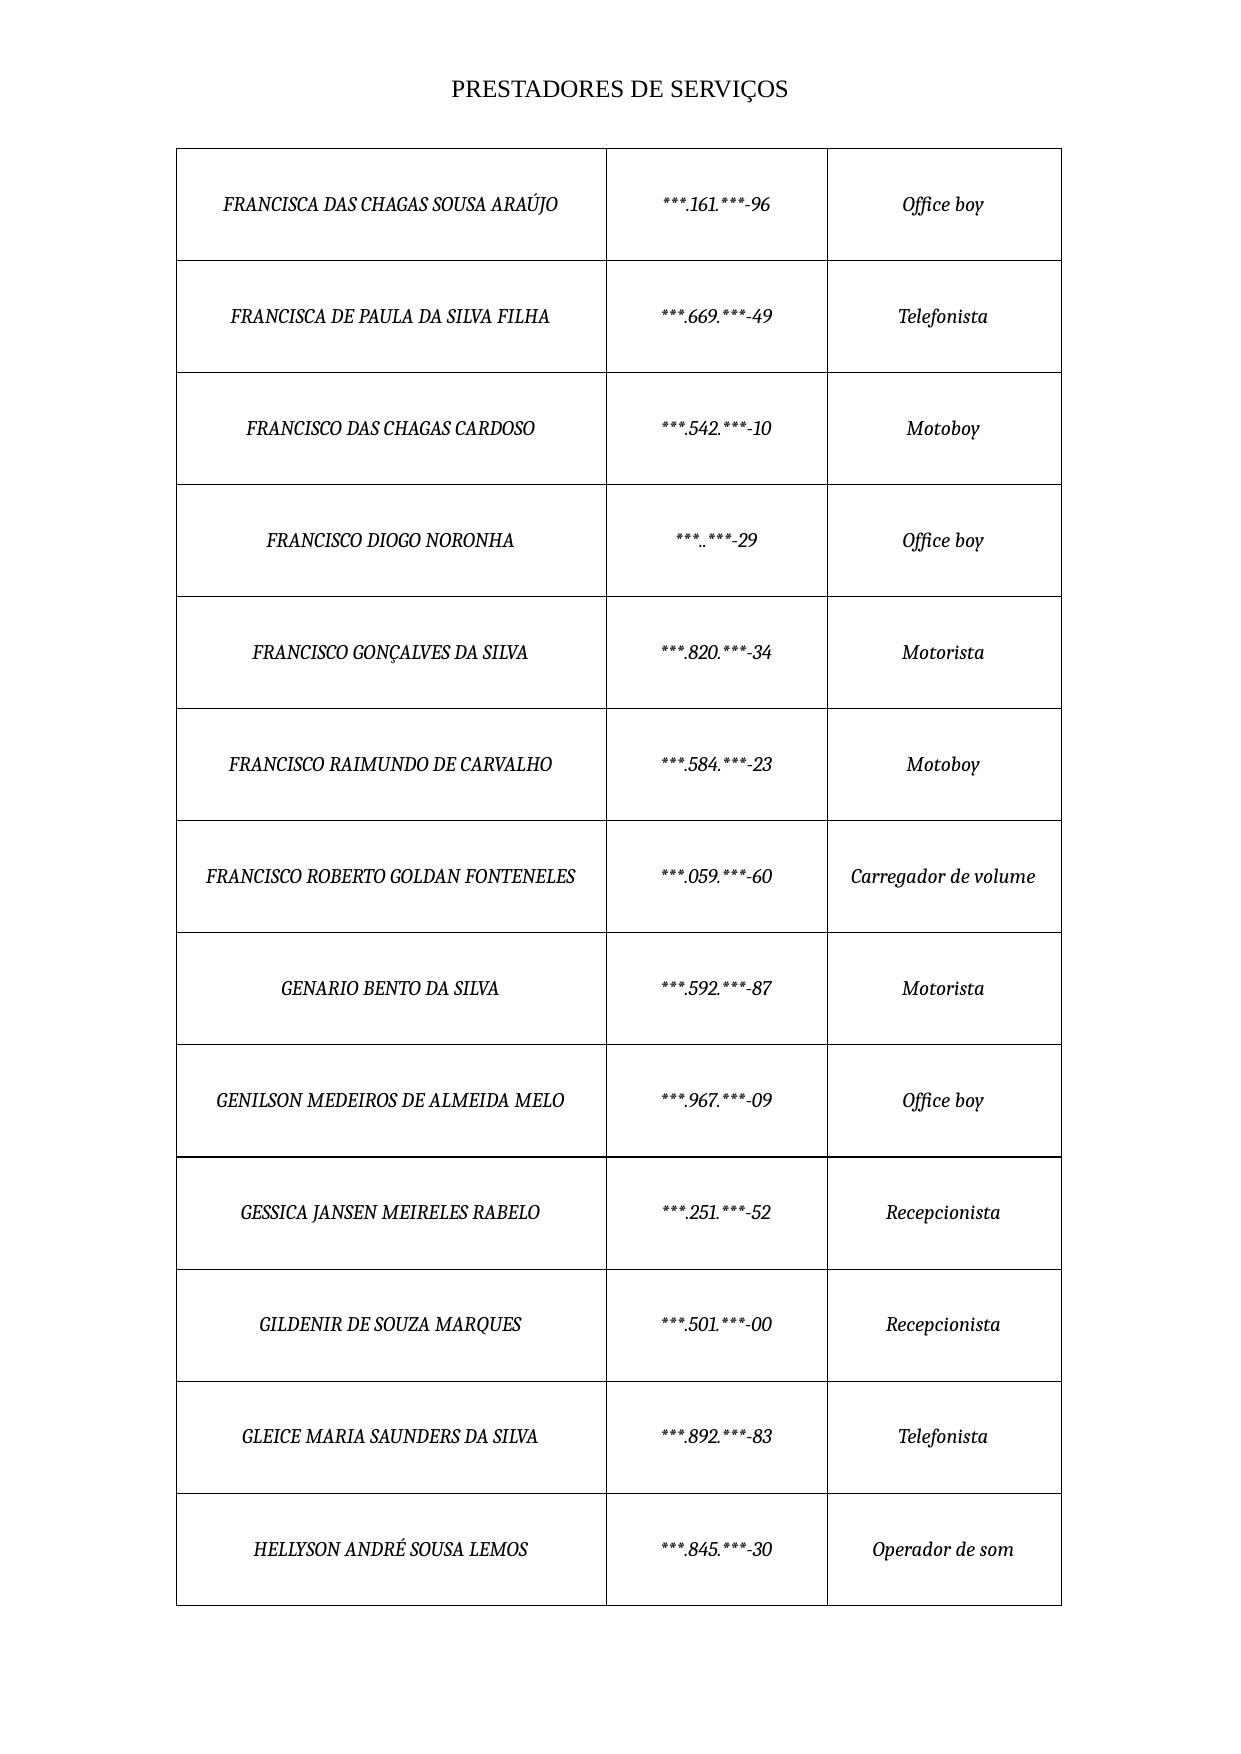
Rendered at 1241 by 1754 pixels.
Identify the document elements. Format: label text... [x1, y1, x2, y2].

table_cell ***.251.***-52 [607, 1158, 827, 1268]
table_cell FRANCISCO ROBERTO GOLDAN FONTENELES [177, 821, 606, 932]
table_cell Motoboy [828, 373, 1061, 484]
table_cell Motoboy [828, 709, 1061, 820]
table_cell FRANCISCO RAIMUNDO DE CARVALHO [177, 709, 606, 820]
table_cell ***.059.***-60 [607, 821, 827, 932]
table_cell ***.592.***-87 [607, 933, 827, 1044]
table_cell ***.820.***-34 [607, 597, 827, 708]
table_cell FRANCISCA DAS CHAGAS SOUSA ARAÚJO [177, 149, 606, 260]
table_cell ***.967.***-09 [607, 1045, 827, 1156]
table_cell ***.845.***-30 [607, 1494, 827, 1605]
table_cell ***.501.***-00 [607, 1270, 827, 1381]
table_cell Office boy [828, 485, 1061, 596]
table_cell Recepcionista [828, 1158, 1061, 1268]
table_cell Motorista [828, 597, 1061, 708]
table_cell Telefonista [828, 261, 1061, 372]
table_cell FRANCISCA DE PAULA DA SILVA FILHA [177, 261, 606, 372]
table_cell Telefonista [828, 1382, 1061, 1493]
table_cell HELLYSON ANDRÉ SOUSA LEMOS [177, 1494, 606, 1605]
table_cell GENARIO BENTO DA SILVA [177, 933, 606, 1044]
table_cell ***.584.***-23 [607, 709, 827, 820]
table_cell Recepcionista [828, 1270, 1061, 1381]
table_cell Office boy [828, 149, 1061, 260]
table_cell GILDENIR DE SOUZA MARQUES [177, 1270, 606, 1381]
table_cell FRANCISCO DAS CHAGAS CARDOSO [177, 373, 606, 484]
table_cell ***.669.***-49 [607, 261, 827, 372]
table_cell Office boy [828, 1045, 1061, 1156]
table_cell Motorista [828, 933, 1061, 1044]
table_cell ***.161.***-96 [607, 149, 827, 260]
table_cell ***.892.***-83 [607, 1382, 827, 1493]
table_cell FRANCISCO GONÇALVES DA SILVA [177, 597, 606, 708]
table_cell Operador de som [828, 1494, 1061, 1605]
table_cell FRANCISCO DIOGO NORONHA [177, 485, 606, 596]
table_cell ***.542.***-10 [607, 373, 827, 484]
table_cell ***..***-29 [607, 485, 827, 596]
table_cell Carregador de volume [828, 821, 1061, 932]
table_cell GLEICE MARIA SAUNDERS DA SILVA [177, 1382, 606, 1493]
table_cell GESSICA JANSEN MEIRELES RABELO [177, 1158, 606, 1268]
table_cell GENILSON MEDEIROS DE ALMEIDA MELO [177, 1045, 606, 1156]
